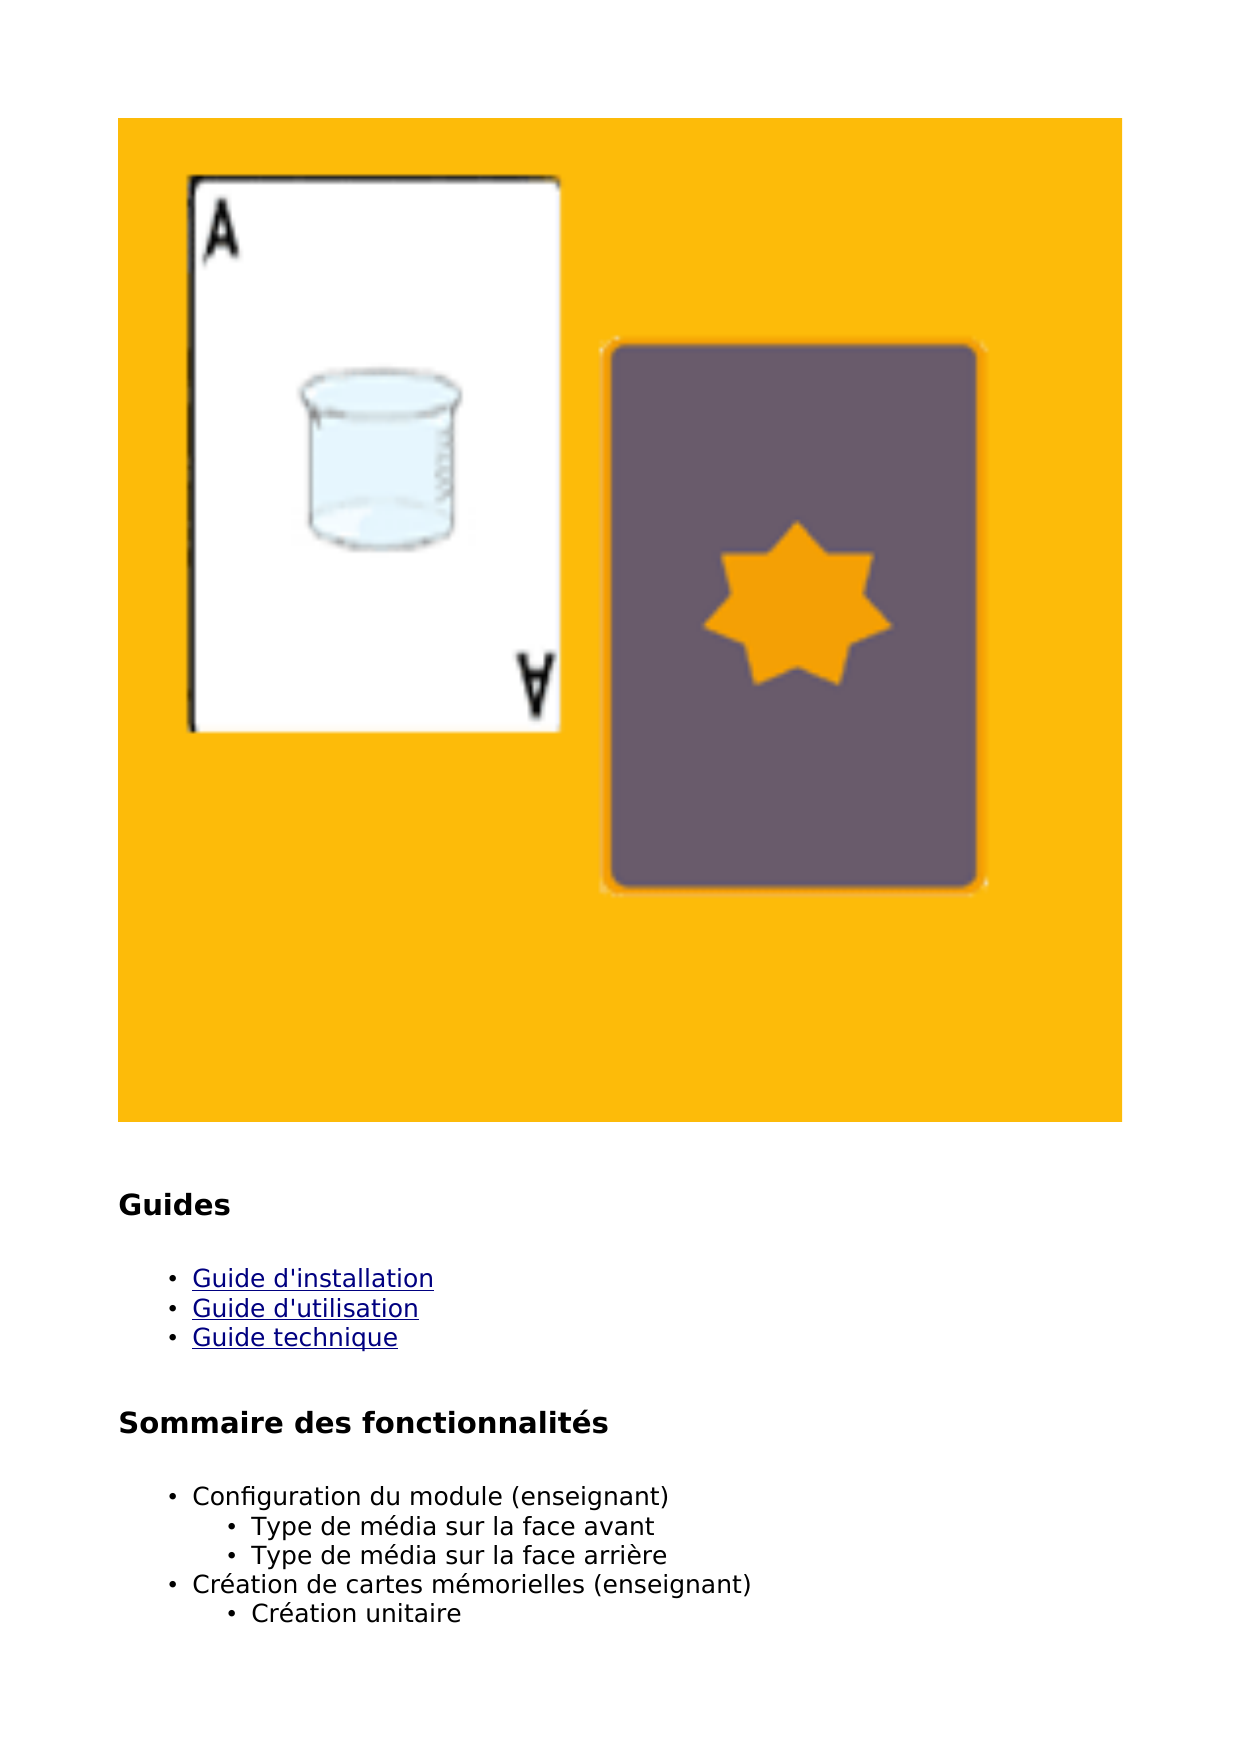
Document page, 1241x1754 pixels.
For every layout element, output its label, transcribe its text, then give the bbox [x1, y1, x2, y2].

list Type de média sur la face avant [236, 1512, 1122, 1541]
list Guide d'installation [177, 1265, 1122, 1294]
list Configuration du module (enseignant) [177, 1483, 1122, 1512]
picture [118, 118, 1123, 1122]
list Création de cartes mémorielles (enseignant) [177, 1570, 1122, 1599]
subtitle Guides [118, 1189, 1122, 1223]
list Création unitaire [236, 1599, 1122, 1628]
subtitle Sommaire des fonctionnalités [118, 1407, 1122, 1441]
list Guide technique [177, 1323, 1122, 1352]
list Guide d'utilisation [177, 1294, 1122, 1323]
list Type de média sur la face arrière [236, 1541, 1122, 1570]
